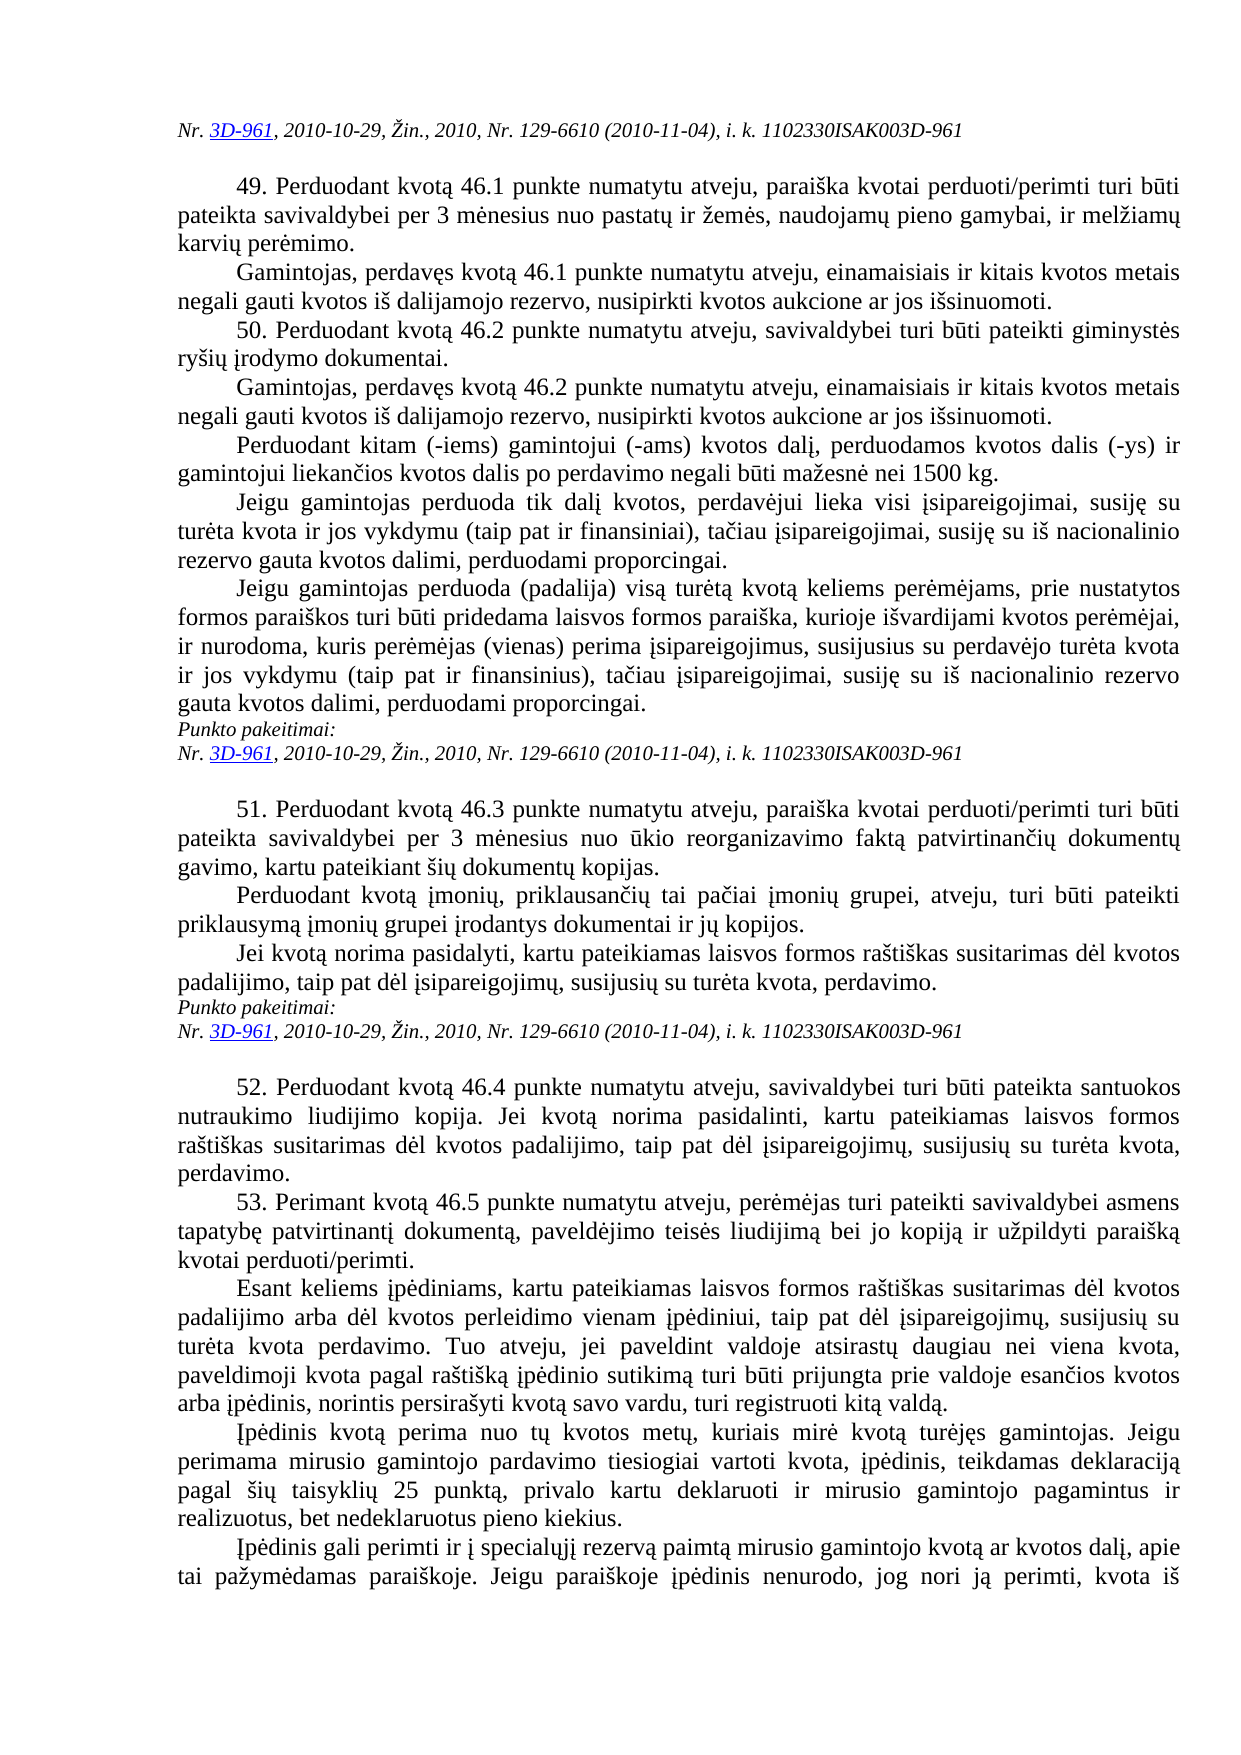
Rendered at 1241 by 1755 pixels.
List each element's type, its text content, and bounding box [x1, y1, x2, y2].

text Nr. 3D-961, 2010-10-29, Žin., 2010, Nr. 129-6610 (2010-11-04), i. k. 1102330ISAK003D-961 [177, 741, 1181, 765]
text Nr. 3D-961, 2010-10-29, Žin., 2010, Nr. 129-6610 (2010-11-04), i. k. 1102330ISAK003D-961 [177, 118, 1181, 142]
text Gamintojas, perdavęs kvotą 46.2 punkte numatytu atveju, einamaisiais ir kitais kvotos metais negali gauti kvotos iš dalijamojo rezervo, nusipirkti kvotos aukcione ar jos išsinuomoti. [177, 372, 1181, 430]
text 52. Perduodant kvotą 46.4 punkte numatytu atveju, savivaldybei turi būti pateikta santuokos nutraukimo liudijimo kopija. Jei kvotą norima pasidalinti, kartu pateikiamas laisvos formos raštiškas susitarimas dėl kvotos padalijimo, taip pat dėl įsipareigojimų, susijusių su turėta kvota, perdavimo. [177, 1072, 1181, 1187]
text Punkto pakeitimai: [177, 717, 1181, 741]
text Perduodant kvotą įmonių, priklausančių tai pačiai įmonių grupei, atveju, turi būti pateikti priklausymą įmonių grupei įrodantys dokumentai ir jų kopijos. [177, 880, 1181, 938]
text 51. Perduodant kvotą 46.3 punkte numatytu atveju, paraiška kvotai perduoti/perimti turi būti pateikta savivaldybei per 3 mėnesius nuo ūkio reorganizavimo faktą patvirtinančių dokumentų gavimo, kartu pateikiant šių dokumentų kopijas. [177, 794, 1181, 880]
text Įpėdinis gali perimti ir į specialųjį rezervą paimtą mirusio gamintojo kvotą ar kvotos dalį, apie tai pažymėdamas paraiškoje. Jeigu paraiškoje įpėdinis nenurodo, jog nori ją perimti, kvota iš [177, 1532, 1181, 1590]
text Jeigu gamintojas perduoda (padalija) visą turėtą kvotą keliems perėmėjams, prie nustatytos formos paraiškos turi būti pridedama laisvos formos paraiška, kurioje išvardijami kvotos perėmėjai, ir nurodoma, kuris perėmėjas (vienas) perima įsipareigojimus, susijusius su perdavėjo turėta kvota ir jos vykdymu (taip pat ir finansinius), tačiau įsipareigojimai, susiję su iš nacionalinio rezervo gauta kvotos dalimi, perduodami proporcingai. [177, 573, 1181, 717]
text Jeigu gamintojas perduoda tik dalį kvotos, perdavėjui lieka visi įsipareigojimai, susiję su turėta kvota ir jos vykdymu (taip pat ir finansiniai), tačiau įsipareigojimai, susiję su iš nacionalinio rezervo gauta kvotos dalimi, perduodami proporcingai. [177, 487, 1181, 573]
text Esant keliems įpėdiniams, kartu pateikiamas laisvos formos raštiškas susitarimas dėl kvotos padalijimo arba dėl kvotos perleidimo vienam įpėdiniui, taip pat dėl įsipareigojimų, susijusių su turėta kvota perdavimo. Tuo atveju, jei paveldint valdoje atsirastų daugiau nei viena kvota, paveldimoji kvota pagal raštišką įpėdinio sutikimą turi būti prijungta prie valdoje esančios kvotos arba įpėdinis, norintis persirašyti kvotą savo vardu, turi registruoti kitą valdą. [177, 1273, 1181, 1417]
text 49. Perduodant kvotą 46.1 punkte numatytu atveju, paraiška kvotai perduoti/perimti turi būti pateikta savivaldybei per 3 mėnesius nuo pastatų ir žemės, naudojamų pieno gamybai, ir melžiamų karvių perėmimo. [177, 171, 1181, 257]
text Įpėdinis kvotą perima nuo tų kvotos metų, kuriais mirė kvotą turėjęs gamintojas. Jeigu perimama mirusio gamintojo pardavimo tiesiogiai vartoti kvota, įpėdinis, teikdamas deklaraciją pagal šių taisyklių 25 punktą, privalo kartu deklaruoti ir mirusio gamintojo pagamintus ir realizuotus, bet nedeklaruotus pieno kiekius. [177, 1417, 1181, 1532]
text Jei kvotą norima pasidalyti, kartu pateikiamas laisvos formos raštiškas susitarimas dėl kvotos padalijimo, taip pat dėl įsipareigojimų, susijusių su turėta kvota, perdavimo. [177, 938, 1181, 995]
text Punkto pakeitimai: [177, 995, 1181, 1019]
text Gamintojas, perdavęs kvotą 46.1 punkte numatytu atveju, einamaisiais ir kitais kvotos metais negali gauti kvotos iš dalijamojo rezervo, nusipirkti kvotos aukcione ar jos išsinuomoti. [177, 257, 1181, 315]
text 50. Perduodant kvotą 46.2 punkte numatytu atveju, savivaldybei turi būti pateikti giminystės ryšių įrodymo dokumentai. [177, 315, 1181, 372]
text 53. Perimant kvotą 46.5 punkte numatytu atveju, perėmėjas turi pateikti savivaldybei asmens tapatybę patvirtinantį dokumentą, paveldėjimo teisės liudijimą bei jo kopiją ir užpildyti paraišką kvotai perduoti/perimti. [177, 1187, 1181, 1273]
text Perduodant kitam (-iems) gamintojui (-ams) kvotos dalį, perduodamos kvotos dalis (-ys) ir gamintojui liekančios kvotos dalis po perdavimo negali būti mažesnė nei 1500 kg. [177, 430, 1181, 487]
text Nr. 3D-961, 2010-10-29, Žin., 2010, Nr. 129-6610 (2010-11-04), i. k. 1102330ISAK003D-961 [177, 1019, 1181, 1043]
